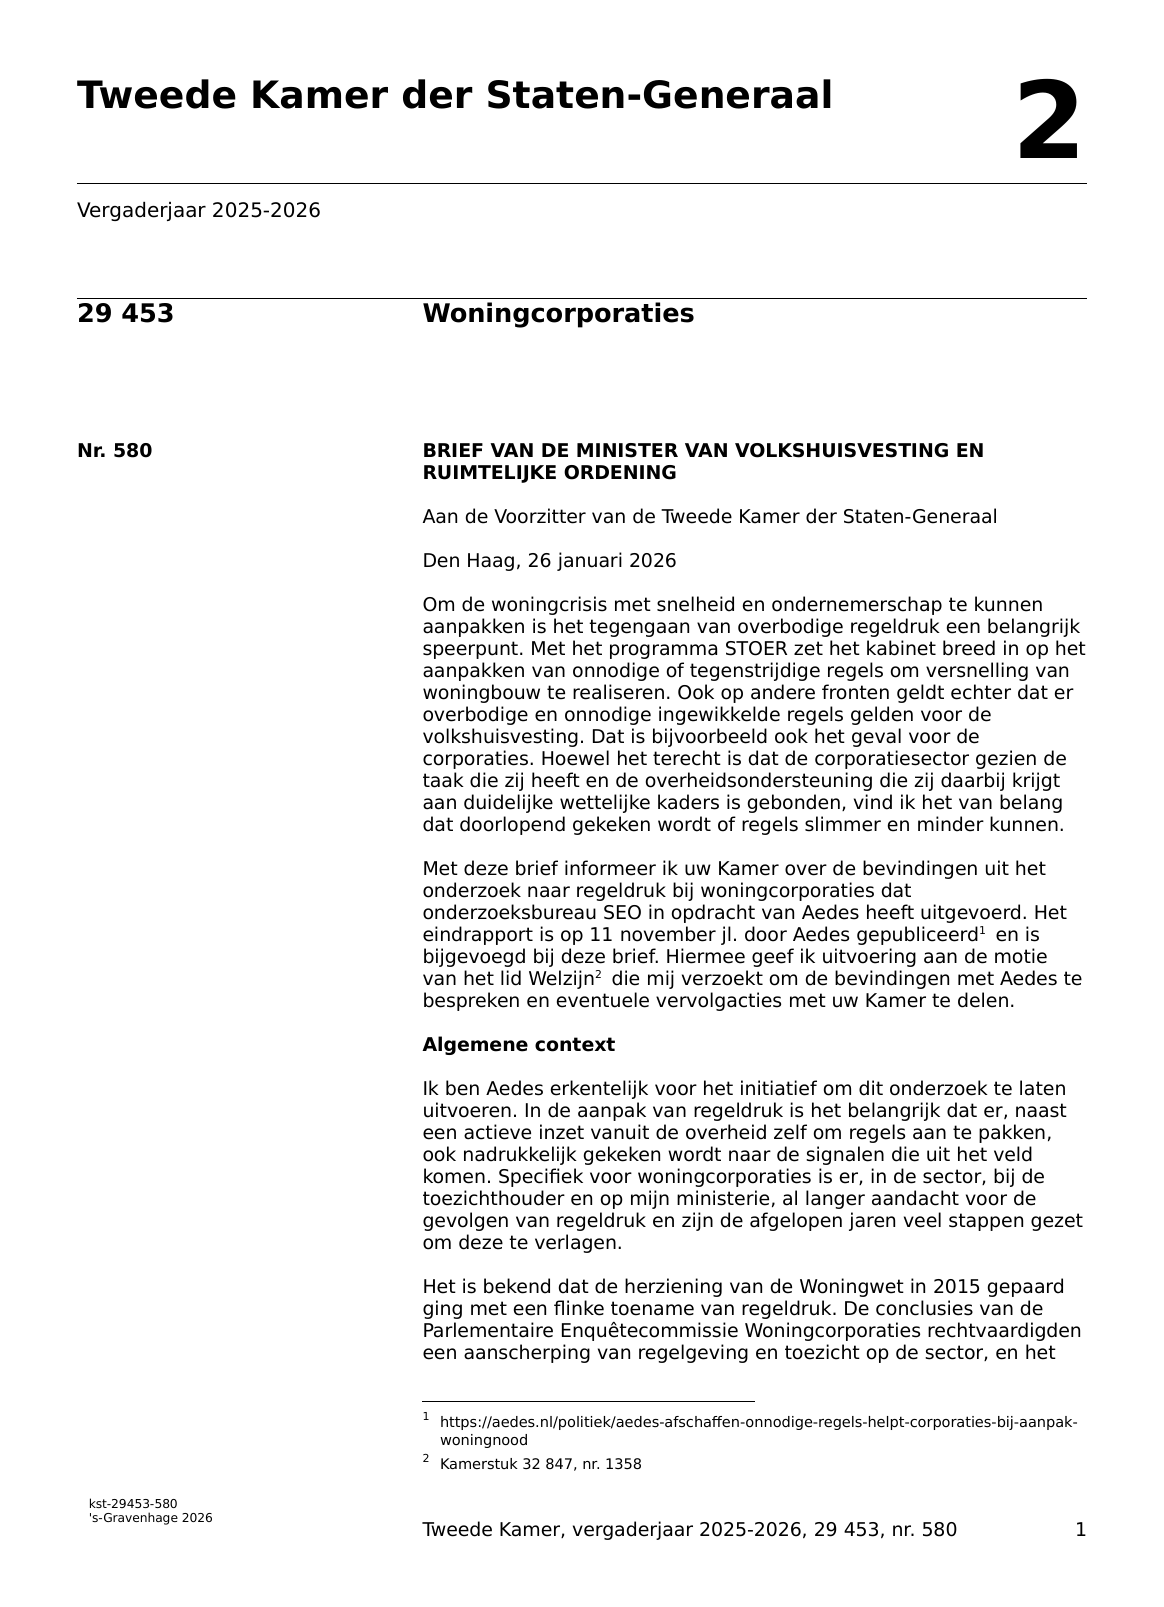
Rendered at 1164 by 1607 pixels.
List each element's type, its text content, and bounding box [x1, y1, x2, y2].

text 's-Gravenhage 2026 [88, 1511, 323, 1525]
subtitle Algemene context [422, 1034, 1087, 1056]
text kst-29453-580 [88, 1497, 323, 1511]
table_header Tweede Kamer der Staten-Generaal [77, 59, 886, 183]
text Om de woningcrisis met snelheid en ondernemerschap te kunnen aanpakken is het tegengaan van overbodige regeldruk een belangrijk speerpunt. Met het programma STOER zet het kabinet breed in op het aanpakken van onnodige of tegenstrijdige regels om versnelling van woningbouw te realiseren. Ook op andere fronten geldt echter dat er overbodige en onnodige ingewikkelde regels gelden voor de volkshuisvesting. Dat is bijvoorbeeld ook het geval voor de corporaties. Hoewel het terecht is dat de corporatiesector gezien de taak die zij heeft en de overheidsondersteuning die zij daarbij krijgt aan duidelijke wettelijke kaders is gebonden, vind ik het van belang dat doorlopend gekeken wordt of regels slimmer en minder kunnen. [422, 594, 1087, 836]
subtitle Nr. 580 BRIEF VAN DE MINISTER VAN VOLKSHUISVESTING EN RUIMTELIJKE ORDENING [77, 440, 1087, 484]
text https://aedes.nl/politiek/aedes-afschaffen-onnodige-regels-helpt-corporaties-bij-aanpak-woningnood [422, 1410, 1087, 1449]
text Ik ben Aedes erkentelijk voor het initiatief om dit onderzoek te laten uitvoeren. In de aanpak van regeldruk is het belangrijk dat er, naast een actieve inzet vanuit de overheid zelf om regels aan te pakken, ook nadrukkelijk gekeken wordt naar de signalen die uit het veld komen. Specifiek voor woningcorporaties is er, in de sector, bij de toezichthouder en op mijn ministerie, al langer aandacht voor de gevolgen van regeldruk en zijn de afgelopen jaren veel stappen gezet om deze te verlagen. [422, 1078, 1087, 1254]
table_header 2 [886, 59, 1087, 183]
subtitle 29 453 Woningcorporaties [77, 299, 1087, 329]
text Met deze brief informeer ik uw Kamer over de bevindingen uit het onderzoek naar regeldruk bij woningcorporaties dat onderzoeksbureau SEO in opdracht van Aedes heeft uitgevoerd. Het eindrapport is op 11 november jl. door Aedes gepubliceerd en is bijgevoegd bij deze brief. Hiermee geef ik uitvoering aan de motie van het lid Welzijn die mij verzoekt om de bevindingen met Aedes te bespreken en eventuele vervolgacties met uw Kamer te delen. [422, 858, 1087, 1012]
text Den Haag, 26 januari 2026 [422, 550, 1087, 572]
text Het is bekend dat de herziening van de Woningwet in 2015 gepaard ging met een flinke toename van regeldruk. De conclusies van de Parlementaire Enquêtecommissie Woningcorporaties rechtvaardigden een aanscherping van regelgeving en toezicht op de sector, en het [422, 1276, 1087, 1364]
text Aan de Voorzitter van de Tweede Kamer der Staten-Generaal [422, 506, 1087, 528]
table_cell Vergaderjaar 2025-2026 [77, 184, 1087, 298]
text Kamerstuk 32 847, nr. 1358 [422, 1452, 1087, 1474]
